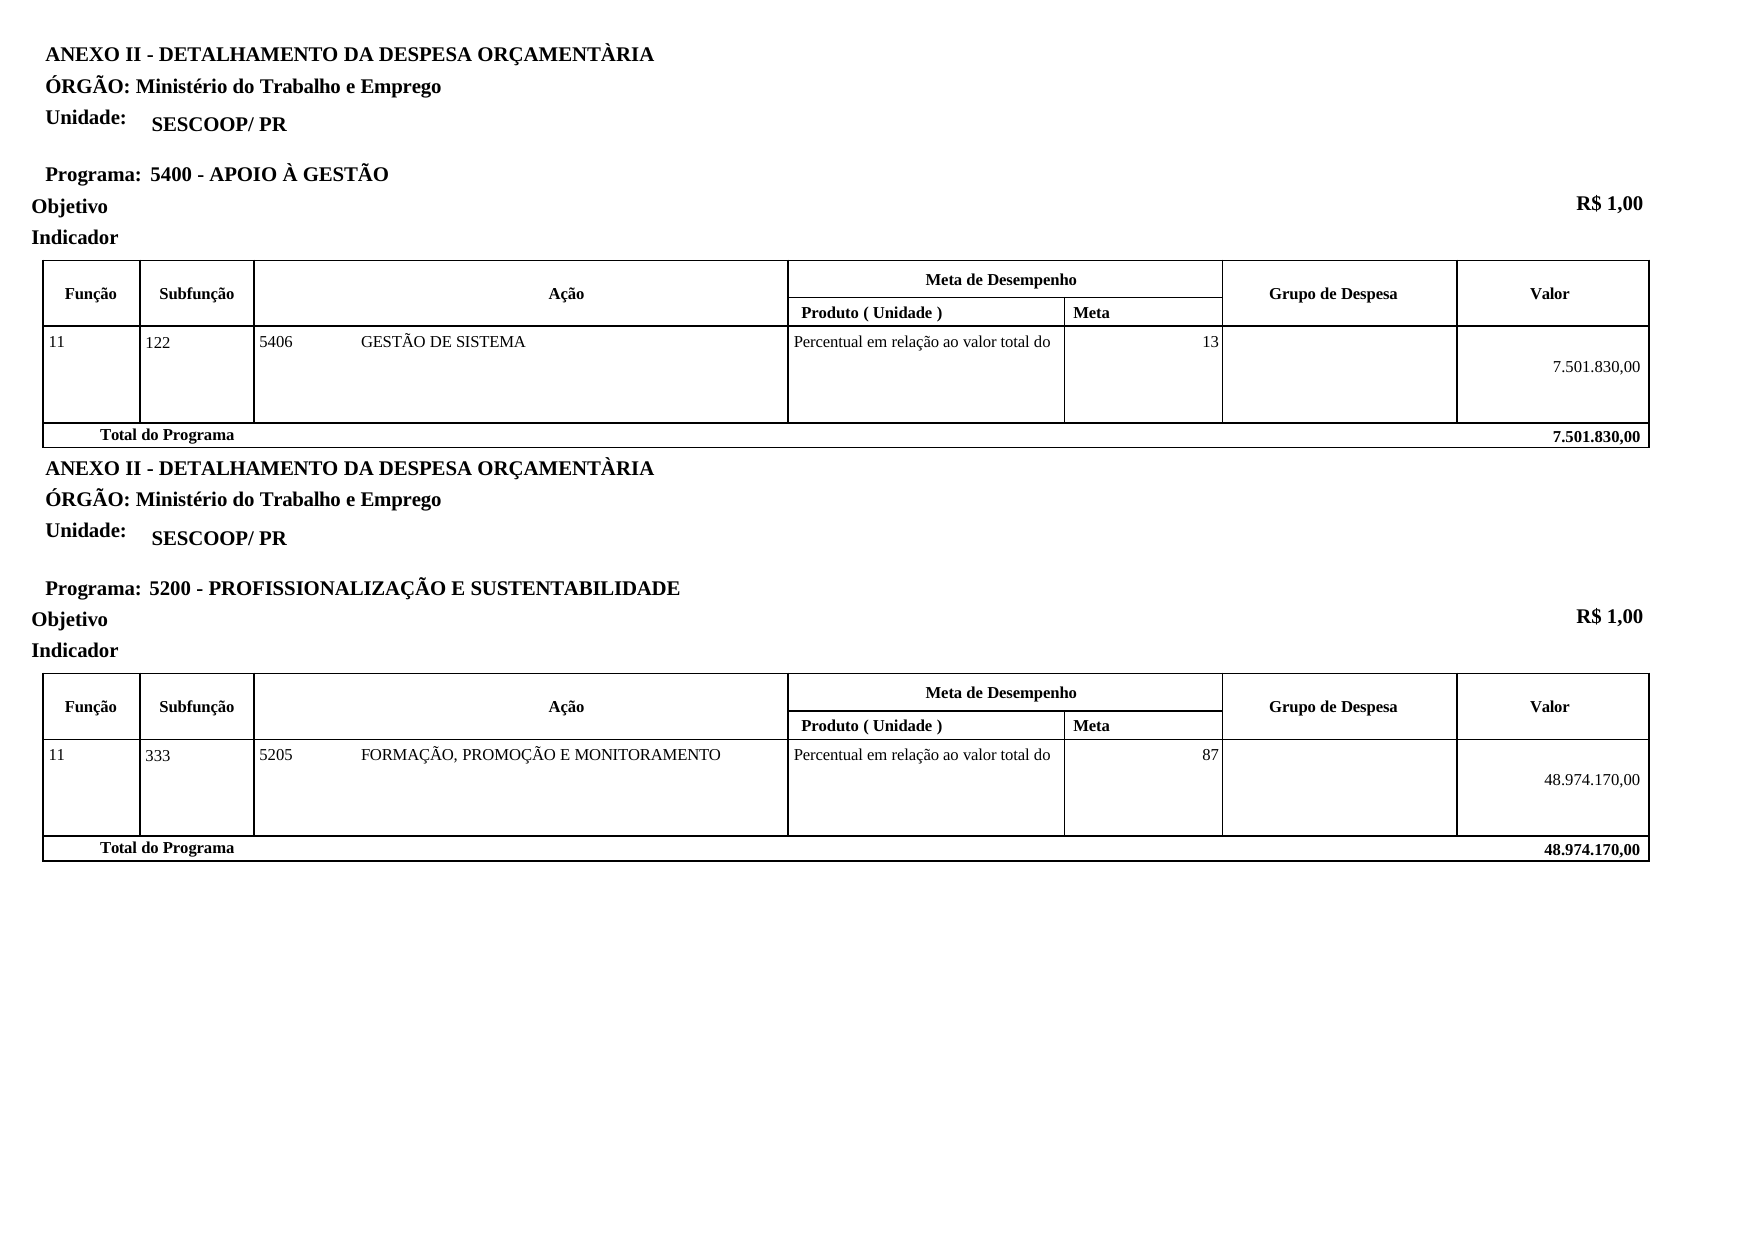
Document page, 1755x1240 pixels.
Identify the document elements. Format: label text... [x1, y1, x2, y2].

table_cell [1223, 327, 1456, 422]
text Unidade: [45, 518, 127, 542]
text Programa: 5400 - APOIO À GESTÃO [45, 162, 390, 186]
table_cell 87 [1065, 740, 1222, 835]
text Objetivo Indicador [31, 607, 133, 662]
table_cell [1223, 740, 1456, 835]
text ANEXO II - DETALHAMENTO DA DESPESA ORÇAMENTÀRIA [45, 455, 1660, 479]
table_cell Produto ( Unidade ) [789, 712, 1064, 738]
table_cell Total do Programa 7.501.830,00 [44, 424, 1648, 447]
text ÓRGÃO: Ministério do Trabalho e Emprego [45, 74, 1660, 98]
table_cell Produto ( Unidade ) [789, 298, 1064, 325]
table_header Meta de Desempenho [789, 261, 1222, 297]
table_header Meta de Desempenho [789, 674, 1222, 710]
table_cell 11 [44, 327, 139, 422]
table_header Valor [1458, 261, 1648, 325]
text ÓRGÃO: Ministério do Trabalho e Emprego [45, 487, 1660, 511]
table_header Subfunção [141, 261, 253, 325]
table_cell 11 [44, 740, 139, 835]
text ANEXO II - DETALHAMENTO DA DESPESA ORÇAMENTÀRIA [45, 42, 1660, 66]
table_cell 122 [141, 327, 253, 422]
table_cell Total do Programa 48.974.170,00 [44, 837, 1648, 860]
table_cell 48.974.170,00 [1458, 740, 1648, 835]
table_header Grupo de Despesa [1223, 674, 1456, 738]
text SESCOOP/ PR [151, 112, 1660, 136]
table_cell Meta [1065, 712, 1222, 738]
table_cell Meta [1065, 298, 1222, 325]
table_cell 333 [141, 740, 253, 835]
table_cell 5205 FORMAÇÃO, PROMOÇÃO E MONITORAMENTO [255, 740, 787, 835]
text R$ 1,00 [1576, 191, 1660, 215]
text SESCOOP/ PR [151, 525, 1660, 549]
table_header Função [44, 261, 139, 325]
table_cell Percentual em relação ao valor total do [789, 327, 1064, 422]
text Objetivo Indicador [31, 194, 133, 249]
table_header Ação [255, 261, 787, 325]
text Programa: 5200 - PROFISSIONALIZAÇÃO E SUSTENTABILIDADE [45, 575, 684, 599]
table_header Valor [1458, 674, 1648, 738]
table_cell 13 [1065, 327, 1222, 422]
table_header Ação [255, 674, 787, 738]
table_header Função [44, 674, 139, 738]
table_cell 5406 GESTÃO DE SISTEMA [255, 327, 787, 422]
table_cell 7.501.830,00 [1458, 327, 1648, 422]
table_header Grupo de Despesa [1223, 261, 1456, 325]
table_header Subfunção [141, 674, 253, 738]
text R$ 1,00 [1576, 604, 1660, 628]
table_cell Percentual em relação ao valor total do [789, 740, 1064, 835]
text Unidade: [45, 105, 127, 129]
